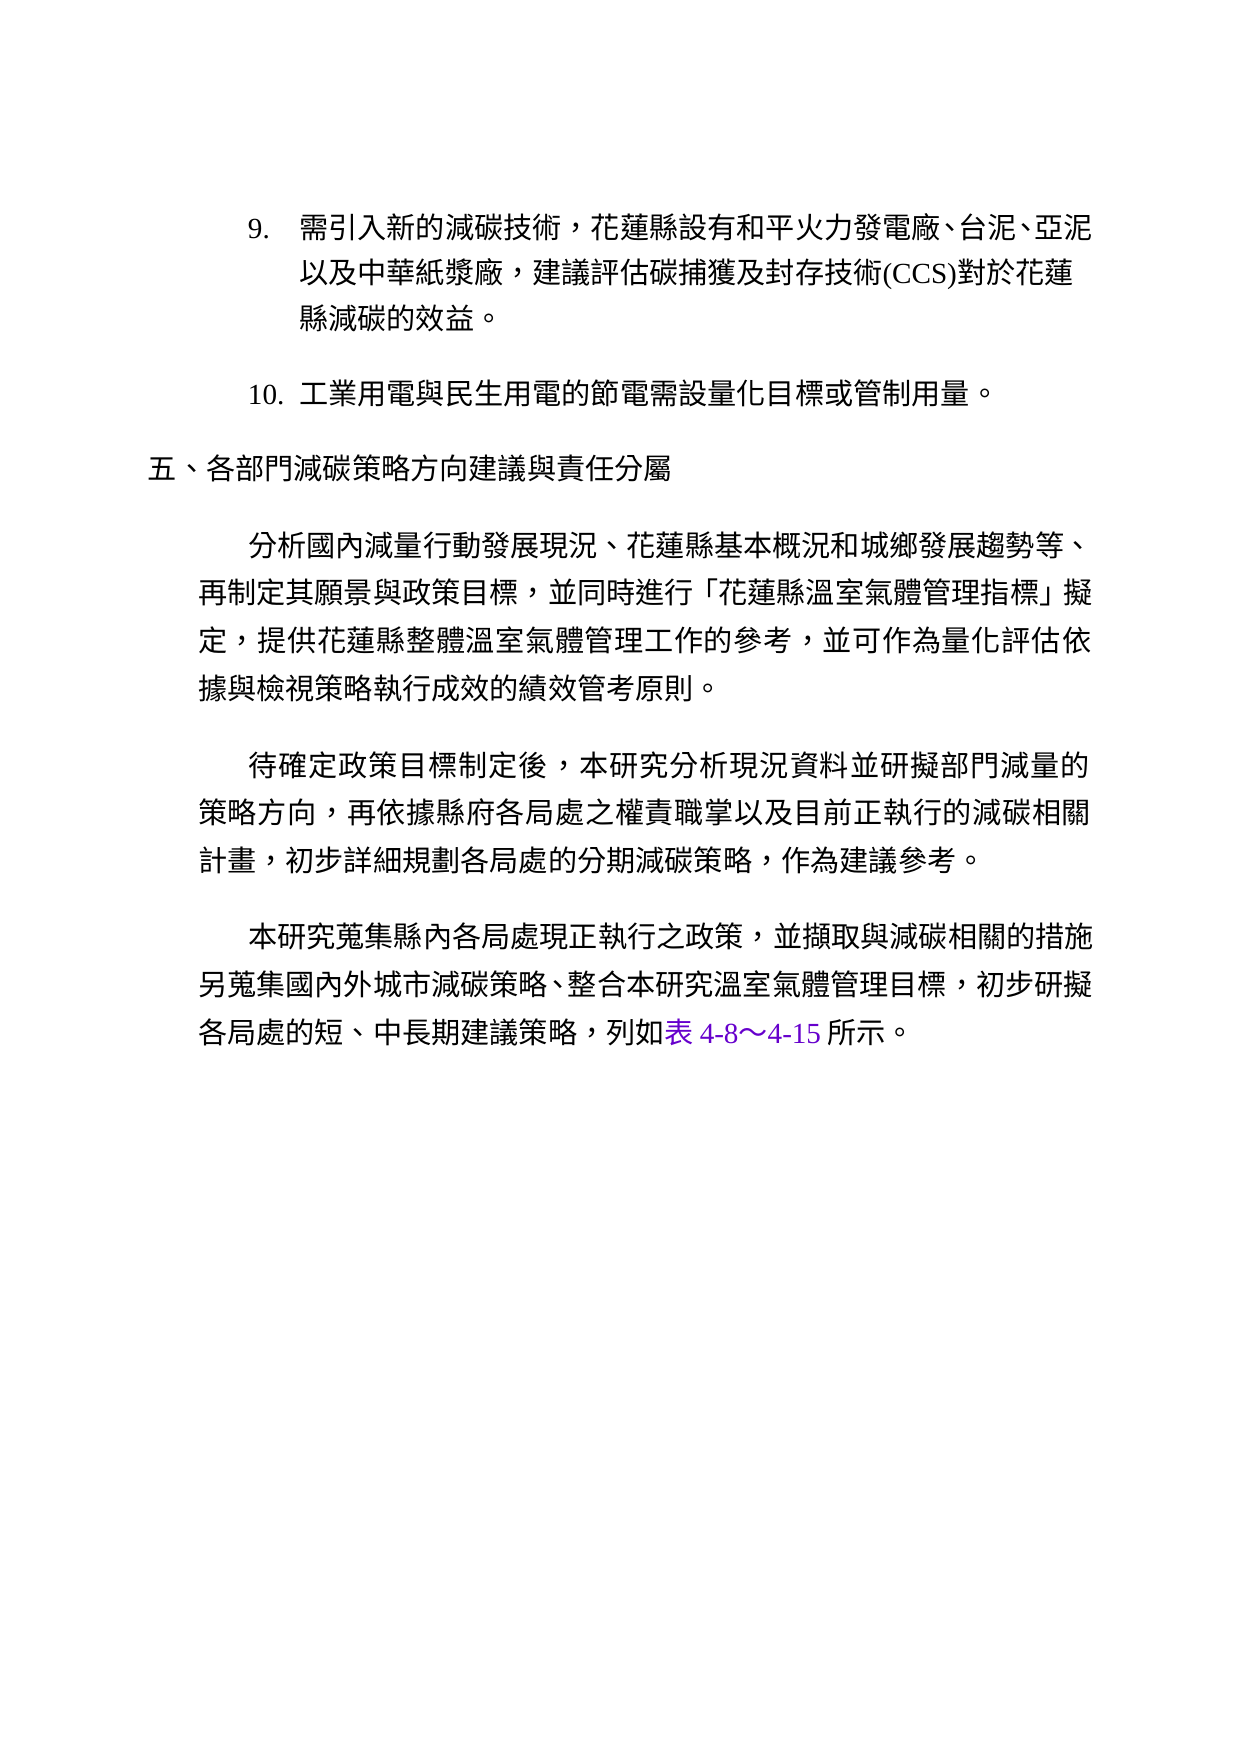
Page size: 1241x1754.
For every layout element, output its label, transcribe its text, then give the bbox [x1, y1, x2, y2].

text 五、各部門減碳策略方向建議與責任分屬 [148, 443, 1092, 491]
text 10. 工業用電與民生用電的節電需設量化目標或管制用量。 [248, 368, 1092, 414]
text 待確定政策目標制定後，本研究分析現況資料並研擬部門減量的策略方向，再依據縣府各局處之權責職掌以及目前正執行的減碳相關計畫，初步詳細規劃各局處的分期減碳策略，作為建議參考。 [198, 739, 1092, 882]
text 9. 需引入新的減碳技術，花蓮縣設有和平火力發電廠、台泥、亞泥以及中華紙漿廠，建議評估碳捕獲及封存技術(CCS)對於花蓮縣減碳的效益。 [248, 201, 1092, 339]
text 分析國內減量行動發展現況、花蓮縣基本概況和城鄉發展趨勢等、再制定其願景與政策目標，並同時進行「花蓮縣溫室氣體管理指標」擬定，提供花蓮縣整體溫室氣體管理工作的參考，並可作為量化評估依據與檢視策略執行成效的績效管考原則。 [198, 520, 1092, 710]
text 本研究蒐集縣內各局處現正執行之政策，並擷取與減碳相關的措施、另蒐集國內外城市減碳策略、整合本研究溫室氣體管理目標，初步研擬各局處的短、中長期建議策略，列如表4-8～4-15所示。 [198, 911, 1092, 1054]
